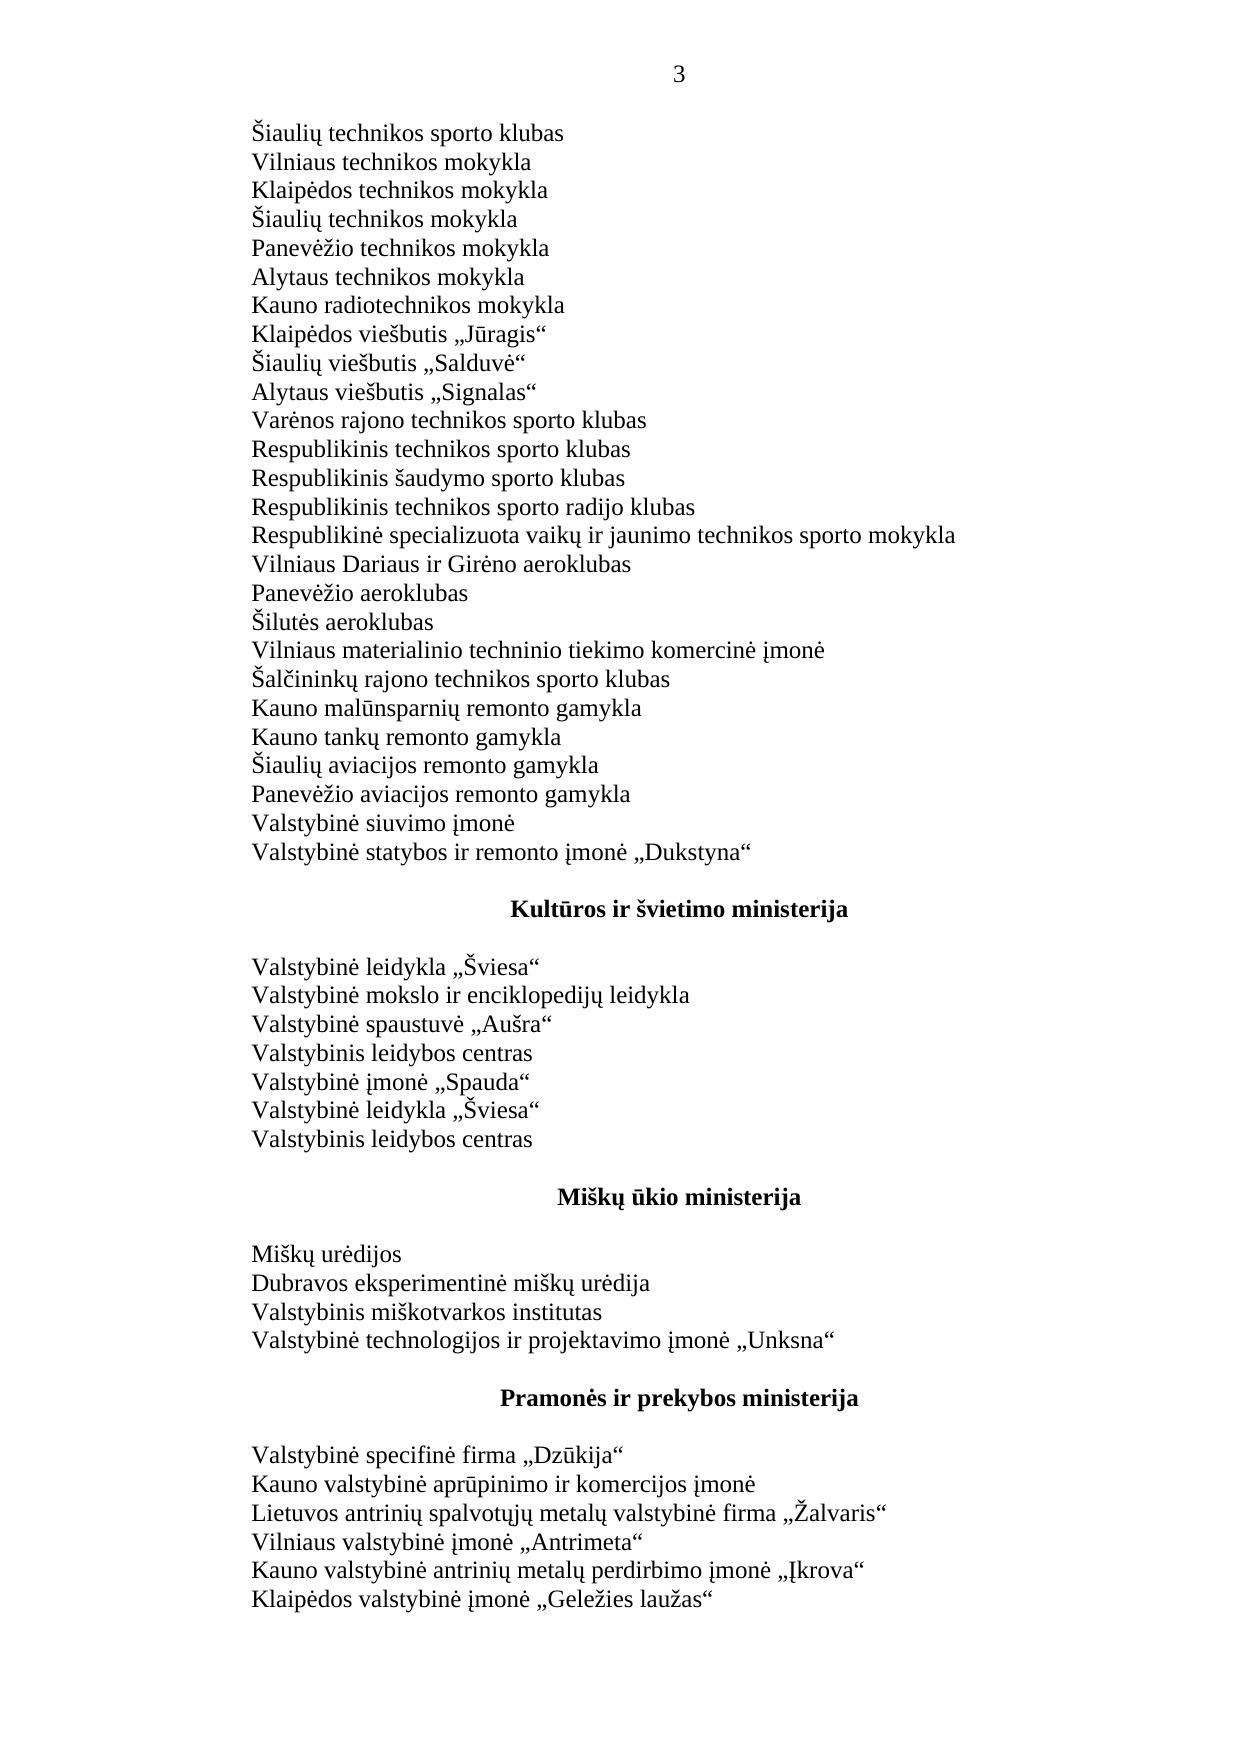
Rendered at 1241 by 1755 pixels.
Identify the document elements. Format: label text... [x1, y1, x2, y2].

text Valstybinė siuvimo įmonė [177, 808, 1181, 837]
text Kauno valstybinė aprūpinimo ir komercijos įmonė [177, 1469, 1181, 1498]
text Šiaulių aviacijos remonto gamykla [177, 751, 1181, 779]
text Kauno radiotechnikos mokykla [177, 291, 1181, 319]
text Valstybinė leidykla „Šviesa“ [177, 1096, 1181, 1124]
text Valstybinis leidybos centras [177, 1124, 1181, 1153]
text Šalčininkų rajono technikos sporto klubas [177, 664, 1181, 693]
text Valstybinė įmonė „Spauda“ [177, 1067, 1181, 1096]
text Kauno valstybinė antrinių metalų perdirbimo įmonė „Įkrova“ [177, 1556, 1181, 1584]
text Respublikinis šaudymo sporto klubas [177, 463, 1181, 492]
text Vilniaus technikos mokykla [177, 147, 1181, 176]
text Vilniaus Dariaus ir Girėno aeroklubas [177, 549, 1181, 578]
text Dubravos eksperimentinė miškų urėdija [177, 1268, 1181, 1297]
text Šiaulių technikos sporto klubas [177, 118, 1181, 147]
text Valstybinė specifinė firma „Dzūkija“ [177, 1441, 1181, 1469]
text Kultūros ir švietimo ministerija [177, 894, 1181, 923]
text Pramonės ir prekybos ministerija [177, 1383, 1181, 1412]
text Lietuvos antrinių spalvotųjų metalų valstybinė firma „Žalvaris“ [177, 1498, 1181, 1527]
text Valstybinė spaustuvė „Aušra“ [177, 1009, 1181, 1038]
text Šilutės aeroklubas [177, 607, 1181, 636]
text Valstybinis miškotvarkos institutas [177, 1297, 1181, 1326]
text Respublikinis technikos sporto radijo klubas [177, 492, 1181, 521]
text Panevėžio aeroklubas [177, 578, 1181, 607]
text Valstybinė technologijos ir projektavimo įmonė „Unksna“ [177, 1326, 1181, 1354]
text Valstybinė mokslo ir enciklopedijų leidykla [177, 981, 1181, 1009]
text Vilniaus valstybinė įmonė „Antrimeta“ [177, 1527, 1181, 1556]
text Vilniaus materialinio techninio tiekimo komercinė įmonė [177, 636, 1181, 664]
text Kauno malūnsparnių remonto gamykla [177, 693, 1181, 722]
text Klaipėdos valstybinė įmonė „Geležies laužas“ [177, 1584, 1181, 1613]
text Miškų ūkio ministerija [177, 1182, 1181, 1211]
text Respublikinė specializuota vaikų ir jaunimo technikos sporto mokykla [177, 521, 1181, 549]
text Respublikinis technikos sporto klubas [177, 434, 1181, 463]
text Valstybinė statybos ir remonto įmonė „Dukstyna“ [177, 837, 1181, 866]
text Kauno tankų remonto gamykla [177, 722, 1181, 751]
text Alytaus viešbutis „Signalas“ [177, 377, 1181, 406]
text Alytaus technikos mokykla [177, 262, 1181, 291]
text Valstybinis leidybos centras [177, 1038, 1181, 1067]
text Panevėžio technikos mokykla [177, 233, 1181, 262]
text Klaipėdos technikos mokykla [177, 176, 1181, 204]
text Klaipėdos viešbutis „Jūragis“ [177, 319, 1181, 348]
text Valstybinė leidykla „Šviesa“ [177, 952, 1181, 981]
text Miškų urėdijos [177, 1239, 1181, 1268]
text Varėnos rajono technikos sporto klubas [177, 406, 1181, 434]
text Panevėžio aviacijos remonto gamykla [177, 779, 1181, 808]
text Šiaulių technikos mokykla [177, 204, 1181, 233]
text Šiaulių viešbutis „Salduvė“ [177, 348, 1181, 377]
